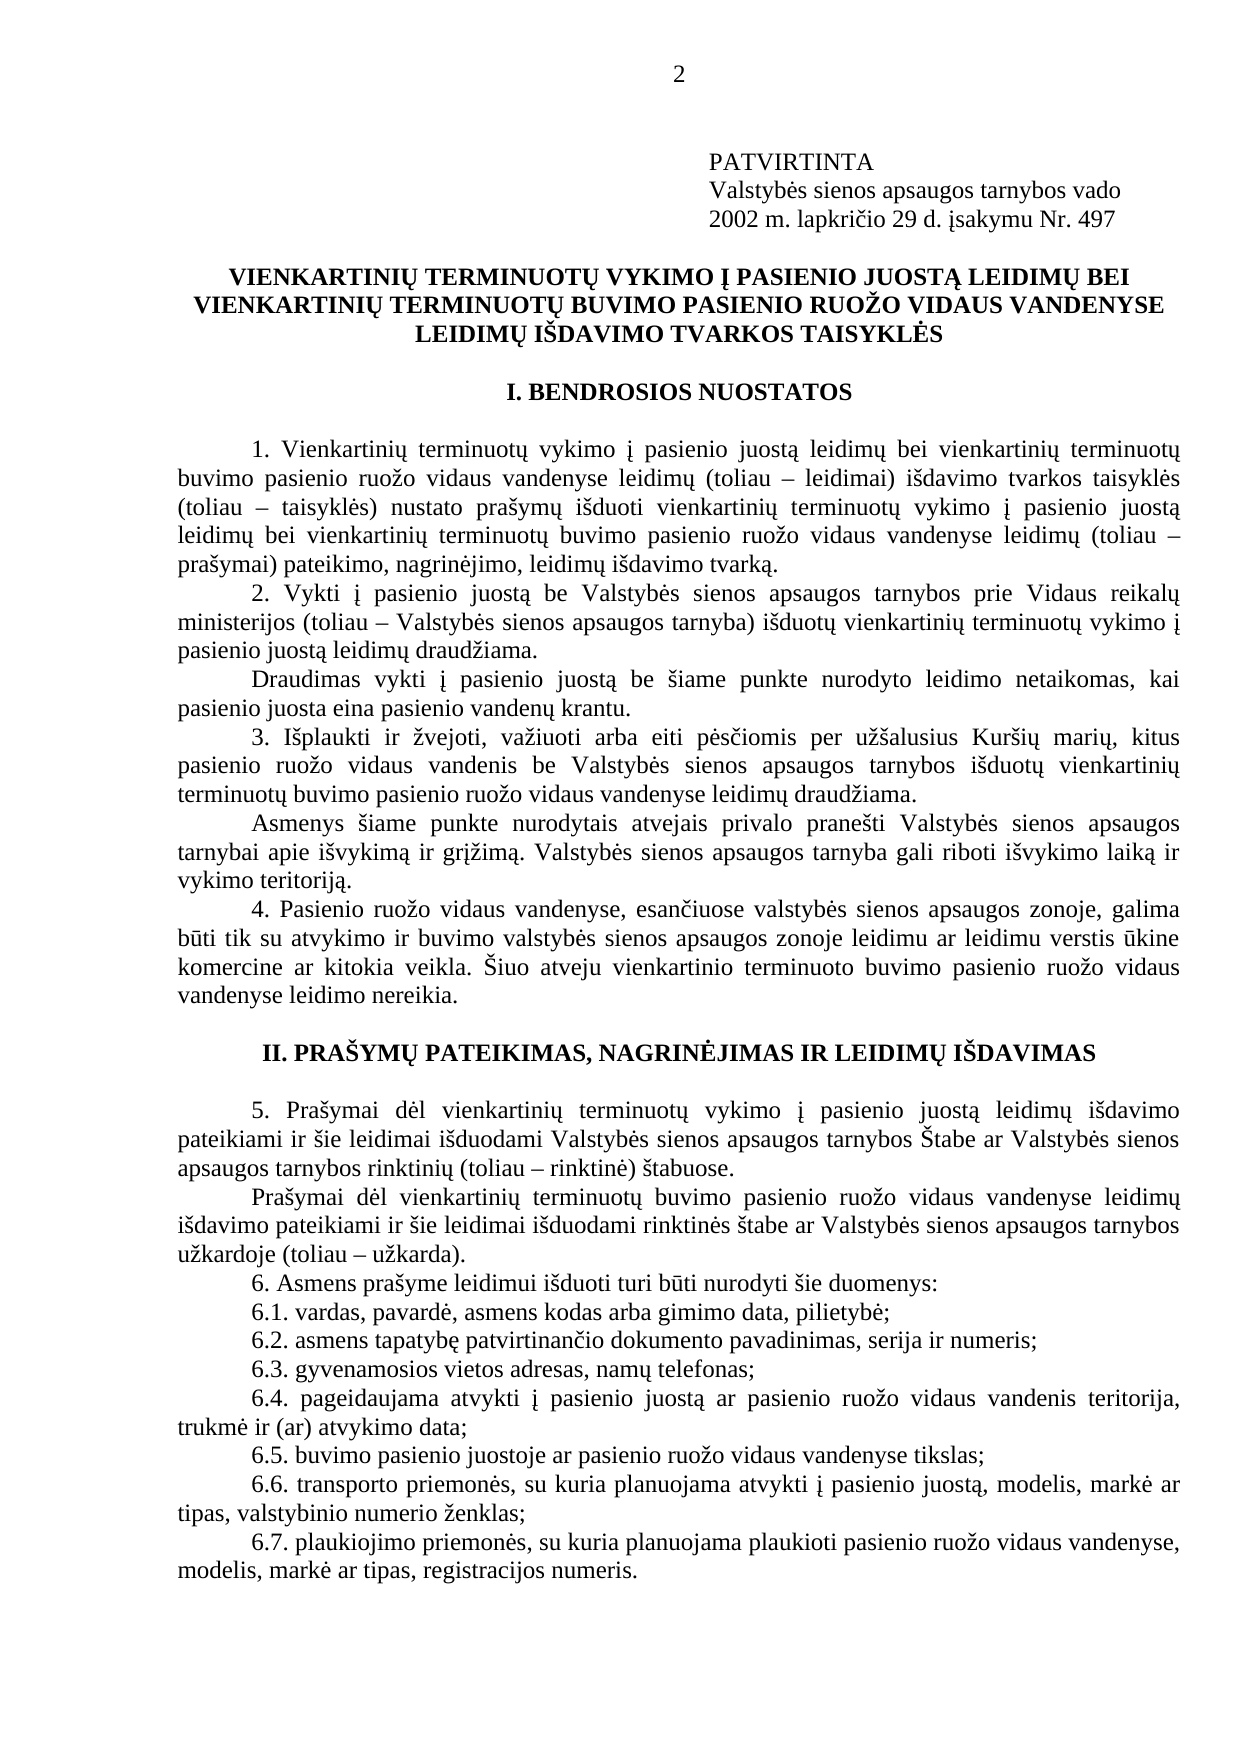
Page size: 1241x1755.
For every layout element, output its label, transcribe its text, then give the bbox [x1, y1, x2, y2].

text I. BENDROSIOS NUOSTATOS [177, 377, 1181, 406]
text Asmenys šiame punkte nurodytais atvejais privalo pranešti Valstybės sienos apsaugos tarnybai apie išvykimą ir grįžimą. Valstybės sienos apsaugos tarnyba gali riboti išvykimo laiką ir vykimo teritoriją. [177, 808, 1181, 894]
text 6.1. vardas, pavardė, asmens kodas arba gimimo data, pilietybė; [177, 1297, 1181, 1326]
text 4. Pasienio ruožo vidaus vandenyse, esančiuose valstybės sienos apsaugos zonoje, galima būti tik su atvykimo ir buvimo valstybės sienos apsaugos zonoje leidimu ar leidimu verstis ūkine komercine ar kitokia veikla. Šiuo atveju vienkartinio terminuoto buvimo pasienio ruožo vidaus vandenyse leidimo nereikia. [177, 894, 1181, 1009]
text 2002 m. lapkričio 29 d. įsakymu Nr. 497 [177, 204, 1181, 233]
text 6.3. gyvenamosios vietos adresas, namų telefonas; [177, 1354, 1181, 1383]
text 2. Vykti į pasienio juostą be Valstybės sienos apsaugos tarnybos prie Vidaus reikalų ministerijos (toliau – Valstybės sienos apsaugos tarnyba) išduotų vienkartinių terminuotų vykimo į pasienio juostą leidimų draudžiama. [177, 578, 1181, 664]
text PATVIRTINTA [177, 147, 1181, 176]
text Prašymai dėl vienkartinių terminuotų buvimo pasienio ruožo vidaus vandenyse leidimų išdavimo pateikiami ir šie leidimai išduodami rinktinės štabe ar Valstybės sienos apsaugos tarnybos užkardoje (toliau – užkarda). [177, 1182, 1181, 1268]
text Draudimas vykti į pasienio juostą be šiame punkte nurodyto leidimo netaikomas, kai pasienio juosta eina pasienio vandenų krantu. [177, 664, 1181, 722]
text 6.5. buvimo pasienio juostoje ar pasienio ruožo vidaus vandenyse tikslas; [177, 1441, 1181, 1469]
text 6.6. transporto priemonės, su kuria planuojama atvykti į pasienio juostą, modelis, markė ar tipas, valstybinio numerio ženklas; [177, 1469, 1181, 1527]
text 6. Asmens prašyme leidimui išduoti turi būti nurodyti šie duomenys: [177, 1268, 1181, 1297]
text 3. Išplaukti ir žvejoti, važiuoti arba eiti pėsčiomis per užšalusius Kuršių marių, kitus pasienio ruožo vidaus vandenis be Valstybės sienos apsaugos tarnybos išduotų vienkartinių terminuotų buvimo pasienio ruožo vidaus vandenyse leidimų draudžiama. [177, 722, 1181, 808]
text 6.2. asmens tapatybę patvirtinančio dokumento pavadinimas, serija ir numeris; [177, 1326, 1181, 1354]
text 6.7. plaukiojimo priemonės, su kuria planuojama plaukioti pasienio ruožo vidaus vandenyse, modelis, markė ar tipas, registracijos numeris. [177, 1527, 1181, 1584]
text VIENKARTINIŲ TERMINUOTŲ VYKIMO Į PASIENIO JUOSTĄ LEIDIMŲ BEI VIENKARTINIŲ TERMINUOTŲ BUVIMO PASIENIO RUOŽO VIDAUS VANDENYSE LEIDIMŲ IŠDAVIMO TVARKOS TAISYKLĖS [177, 262, 1181, 348]
text II. PRAŠYMŲ PATEIKIMAS, NAGRINĖJIMAS IR LEIDIMŲ IŠDAVIMAS [177, 1038, 1181, 1067]
text 5. Prašymai dėl vienkartinių terminuotų vykimo į pasienio juostą leidimų išdavimo pateikiami ir šie leidimai išduodami Valstybės sienos apsaugos tarnybos Štabe ar Valstybės sienos apsaugos tarnybos rinktinių (toliau – rinktinė) štabuose. [177, 1096, 1181, 1182]
text Valstybės sienos apsaugos tarnybos vado [177, 176, 1181, 204]
text 6.4. pageidaujama atvykti į pasienio juostą ar pasienio ruožo vidaus vandenis teritorija, trukmė ir (ar) atvykimo data; [177, 1383, 1181, 1441]
text 1. Vienkartinių terminuotų vykimo į pasienio juostą leidimų bei vienkartinių terminuotų buvimo pasienio ruožo vidaus vandenyse leidimų (toliau – leidimai) išdavimo tvarkos taisyklės (toliau – taisyklės) nustato prašymų išduoti vienkartinių terminuotų vykimo į pasienio juostą leidimų bei vienkartinių terminuotų buvimo pasienio ruožo vidaus vandenyse leidimų (toliau – prašymai) pateikimo, nagrinėjimo, leidimų išdavimo tvarką. [177, 434, 1181, 578]
